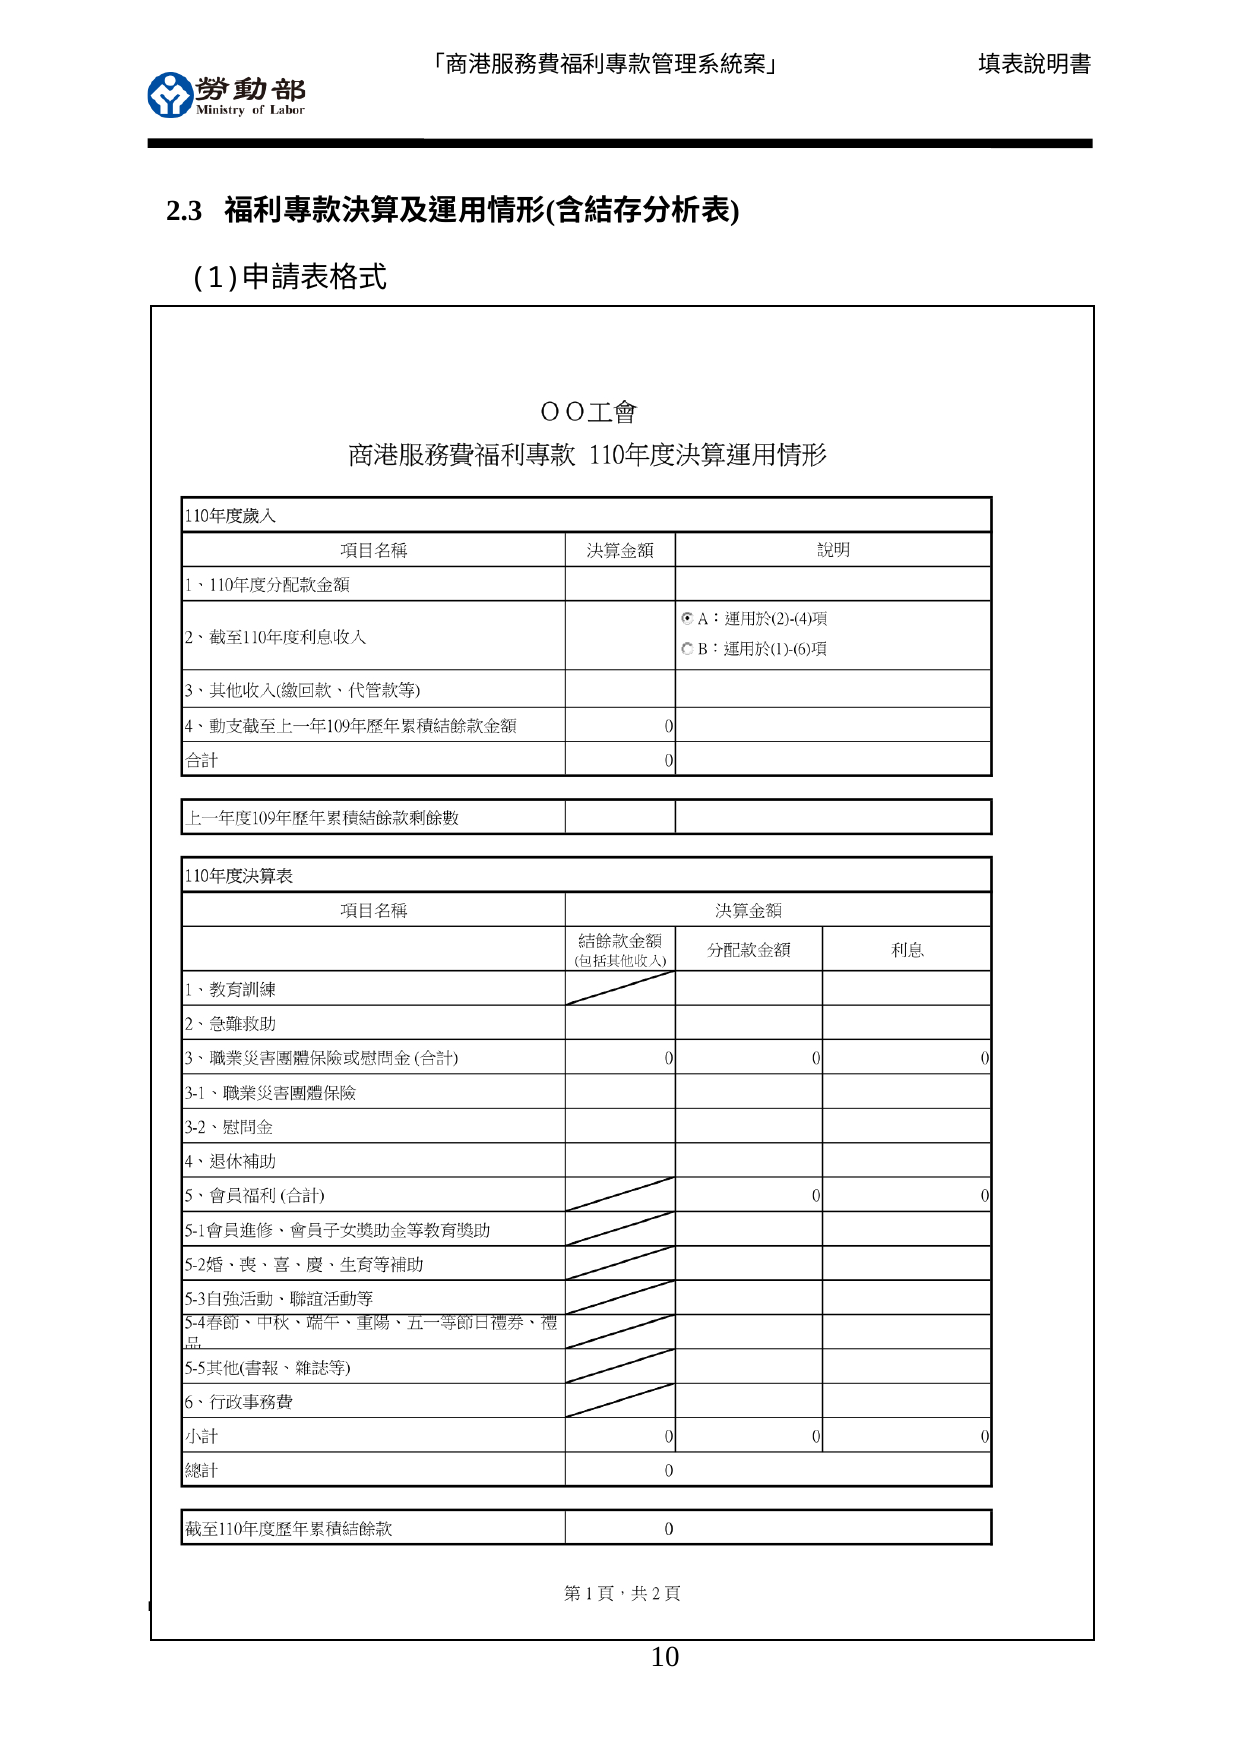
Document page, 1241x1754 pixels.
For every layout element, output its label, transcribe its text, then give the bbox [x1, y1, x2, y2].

subtitle 福利專款決算及運用情形(含結存分析表) [166, 187, 1092, 228]
list 申請表格式 [189, 253, 1092, 296]
